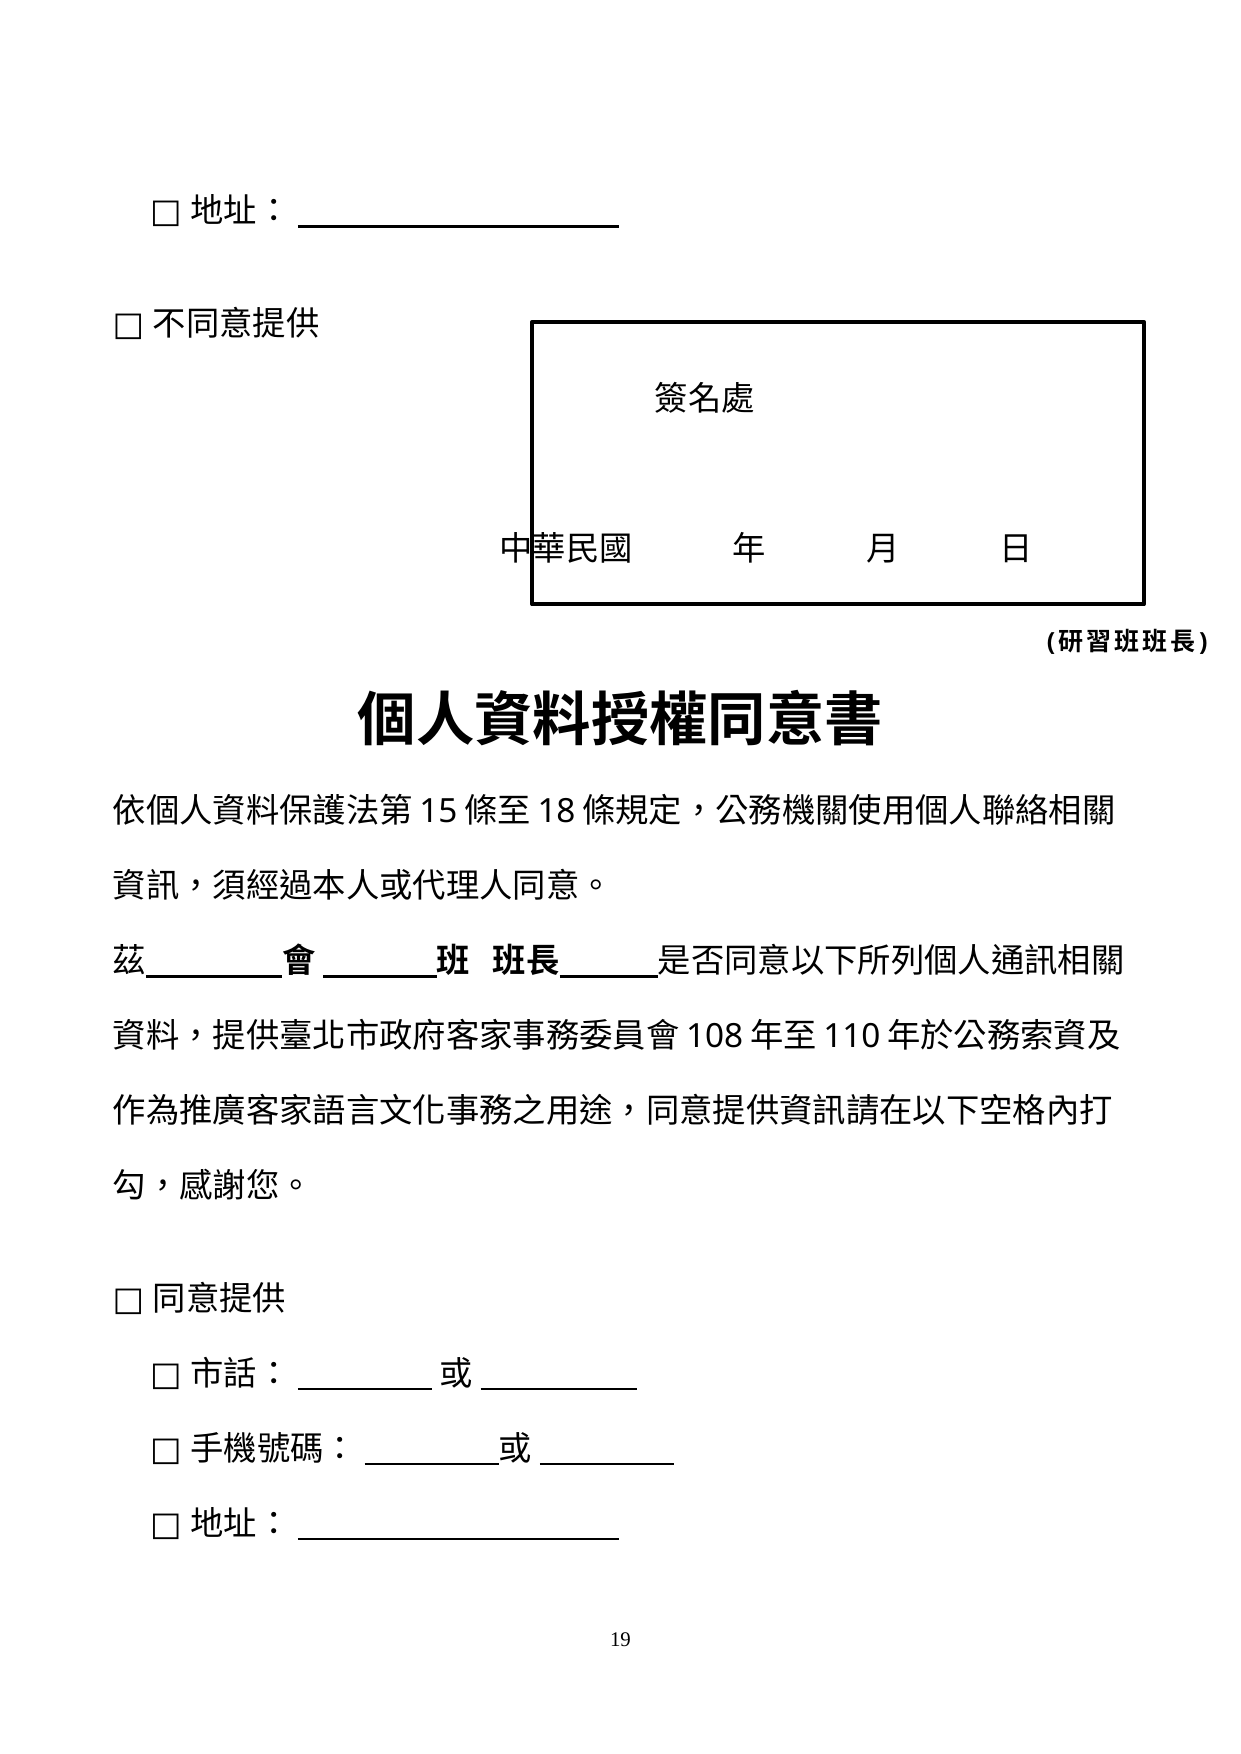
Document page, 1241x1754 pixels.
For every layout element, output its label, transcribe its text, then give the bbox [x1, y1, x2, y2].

text 簽名處 [562, 352, 1128, 427]
text (研習班班長) [12, 614, 1207, 652]
text □ 市話： 或 [112, 1327, 1128, 1402]
text □ 地址： [112, 164, 1128, 239]
text □ 地址： [112, 1477, 1128, 1552]
text □ 不同意提供 [112, 277, 1128, 352]
text 依個人資料保護法第15條至18條規定，公務機關使用個人聯絡相關資訊，須經過本人或代理人同意。 [112, 764, 1128, 914]
text 個人資料授權同意書 [112, 652, 1128, 764]
text □ 同意提供 [112, 1252, 1128, 1327]
text 中華民國 年 月 日 [112, 502, 530, 577]
text 中華民國 年 月 日 [534, 502, 1128, 577]
text 茲 會 班 班長 是否同意以下所列個人通訊相關資料，提供臺北市政府客家事務委員會108年至110年於公務索資及作為推廣客家語言文化事務之用途，同意提供資訊請在以下空格內打勾，感謝您。 [112, 914, 1128, 1214]
text □ 手機號碼： 或 [112, 1402, 1128, 1477]
